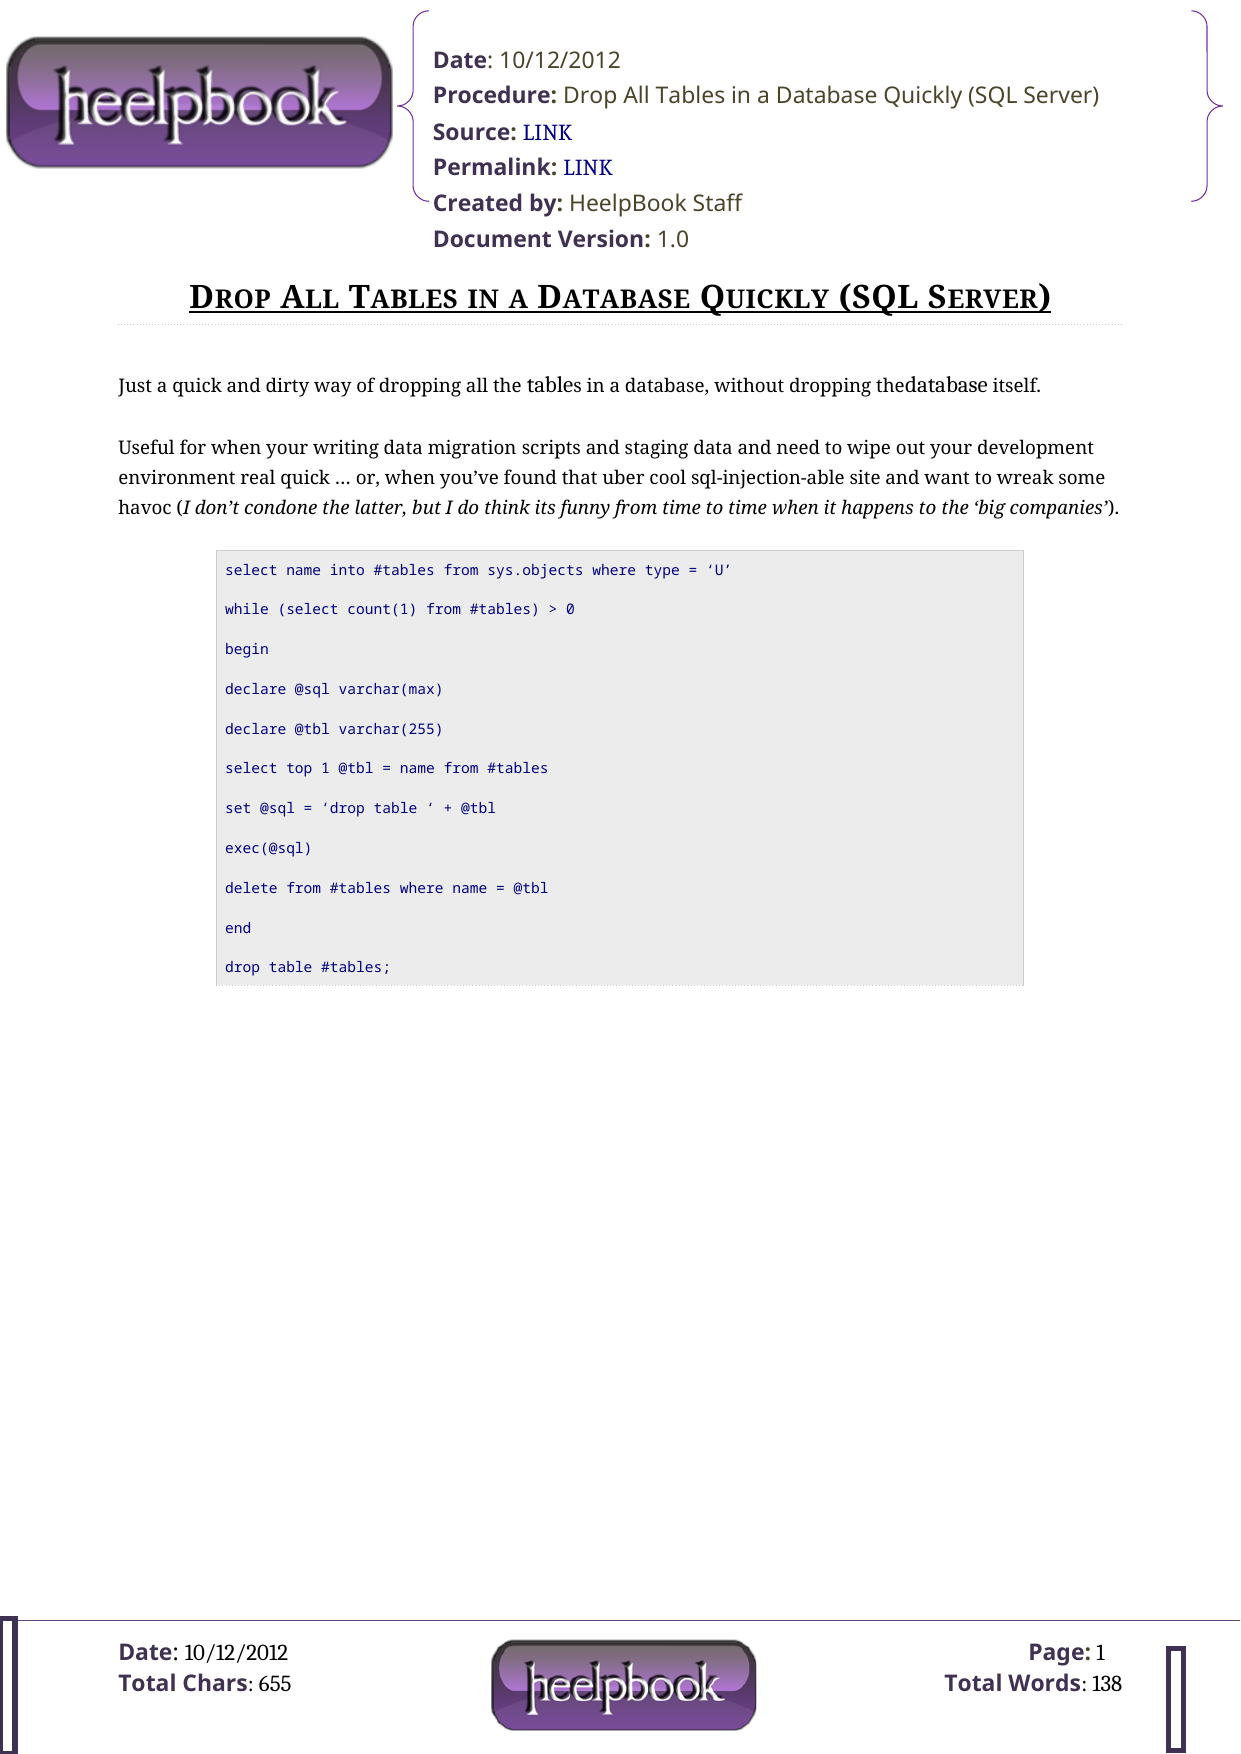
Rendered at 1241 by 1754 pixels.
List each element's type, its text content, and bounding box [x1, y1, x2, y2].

table_header select name into #tables from sys.objects where type = ‘U’ while (select count(1) from #tables) > 0 begin declare @sql varchar(max) declare @tbl varchar(255) select top 1 @tbl = name from #tables set @sql = ‘drop table ‘ + @tbl exec(@sql) delete from #tables where name = @tbl end drop table #tables; [217, 551, 1023, 985]
text Just a quick and dirty way of dropping all the tables in a database, without dropping thedatabase itself. [118, 372, 1122, 398]
subtitle Drop All Tables in a Database Quickly (SQL Server) [118, 274, 1122, 325]
text Useful for when your writing data migration scripts and staging data and need to wipe out your development environment real quick … or, when you’ve found that uber cool sql-injection-able site and want to wreak some havoc (I don’t condone the latter, but I do think its funny from time to time when it happens to the ‘big companies’). [118, 430, 1122, 520]
